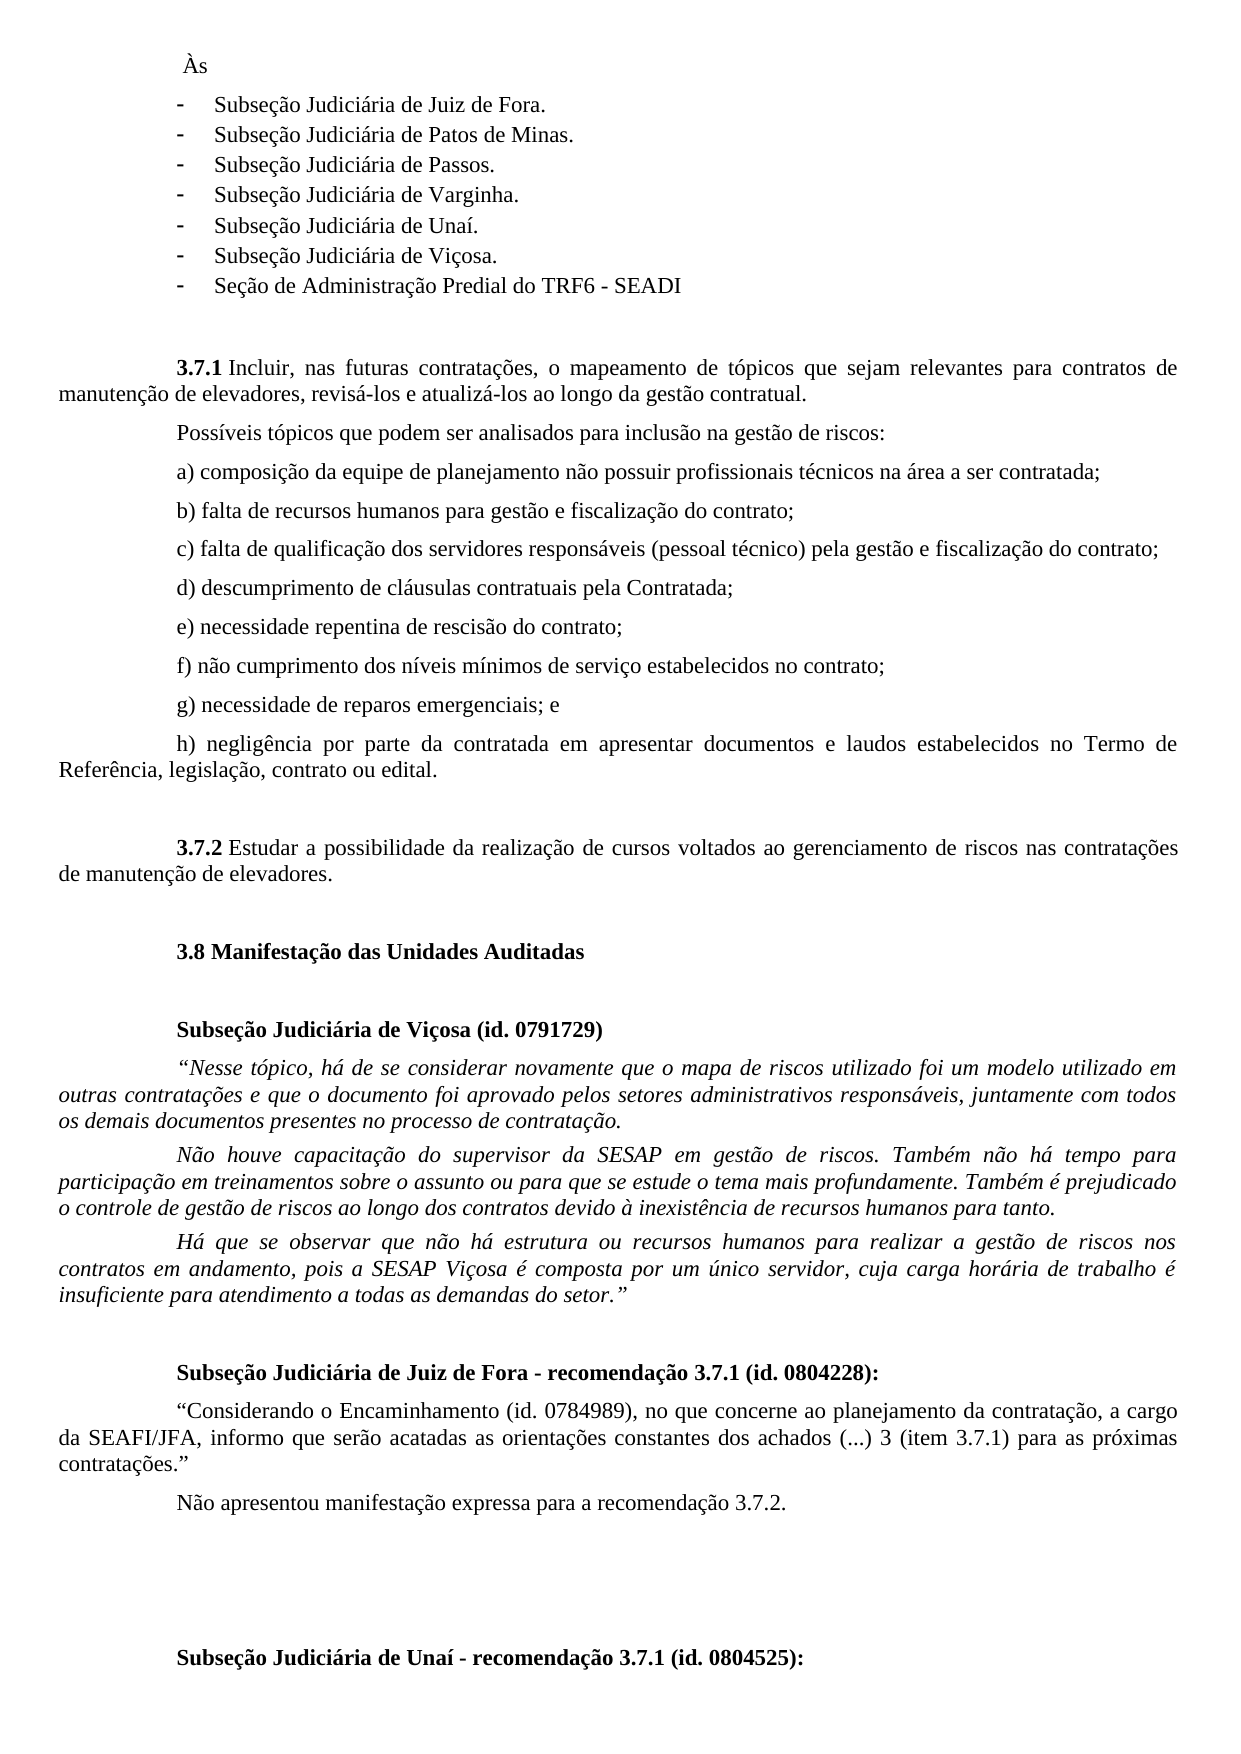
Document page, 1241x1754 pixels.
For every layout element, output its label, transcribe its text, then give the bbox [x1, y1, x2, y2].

text Subseção Judiciária de Juiz de Fora - recomendação 3.7.1 (id. 0804228): [58, 1359, 1180, 1385]
text d) descumprimento de cláusulas contratuais pela Contratada; [58, 574, 1180, 601]
list Subseção Judiciária de Varginha. [58, 182, 1180, 208]
text “Nesse tópico, há de se considerar novamente que o mapa de riscos utilizado foi um modelo utilizado em outras contratações e que o documento foi aprovado pelos setores administrativos responsáveis, juntamente com todos os demais documentos presentes no processo de contratação. [58, 1054, 1178, 1133]
text Há que se observar que não há estrutura ou recursos humanos para realizar a gestão de riscos nos contratos em andamento, pois a SESAP Viçosa é composta por um único servidor, cuja carga horária de trabalho é insuficiente para atendimento a todas as demandas do setor.” [58, 1228, 1178, 1307]
text Não apresentou manifestação expressa para a recomendação 3.7.2. [58, 1489, 1180, 1515]
text Às [58, 52, 1180, 78]
text 3.7.2 Estudar a possibilidade da realização de cursos voltados ao gerenciamento de riscos nas contratações de manutenção de elevadores. [58, 834, 1180, 887]
text Subseção Judiciária de Unaí - recomendação 3.7.1 (id. 0804525): [58, 1644, 1180, 1671]
text b) falta de recursos humanos para gestão e fiscalização do contrato; [58, 497, 1180, 523]
text 3.7.1 Incluir, nas futuras contratações, o mapeamento de tópicos que sejam relevantes para contratos de manutenção de elevadores, revisá-los e atualizá-los ao longo da gestão contratual. [58, 354, 1180, 406]
list Subseção Judiciária de Patos de Minas. [58, 121, 1180, 147]
list Seção de Administração Predial do TRF6 - SEADI [58, 272, 1180, 298]
text Não houve capacitação do supervisor da SESAP em gestão de riscos. Também não há tempo para participação em treinamentos sobre o assunto ou para que se estude o tema mais profundamente. Também é prejudicado o controle de gestão de riscos ao longo dos contratos devido à inexistência de recursos humanos para tanto. [58, 1141, 1178, 1220]
list Subseção Judiciária de Passos. [58, 151, 1180, 178]
text e) necessidade repentina de rescisão do contrato; [58, 613, 1180, 639]
list Subseção Judiciária de Juiz de Fora. [58, 91, 1180, 117]
list Subseção Judiciária de Unaí. [58, 212, 1180, 238]
text Possíveis tópicos que podem ser analisados para inclusão na gestão de riscos: [58, 419, 1180, 445]
list Subseção Judiciária de Viçosa. [58, 242, 1180, 268]
text “Considerando o Encaminhamento (id. 0784989), no que concerne ao planejamento da contratação, a cargo da SEAFI/JFA, informo que serão acatadas as orientações constantes dos achados (...) 3 (item 3.7.1) para as próximas contratações.” [58, 1397, 1180, 1477]
text a) composição da equipe de planejamento não possuir profissionais técnicos na área a ser contratada; [58, 458, 1180, 484]
text h) negligência por parte da contratada em apresentar documentos e laudos estabelecidos no Termo de Referência, legislação, contrato ou edital. [58, 730, 1180, 782]
text c) falta de qualificação dos servidores responsáveis (pessoal técnico) pela gestão e fiscalização do contrato; [58, 536, 1180, 562]
text 3.8 Manifestação das Unidades Auditadas [58, 938, 1180, 964]
text g) necessidade de reparos emergenciais; e [58, 691, 1180, 717]
text Subseção Judiciária de Viçosa (id. 0791729) [58, 1016, 1180, 1042]
text f) não cumprimento dos níveis mínimos de serviço estabelecidos no contrato; [58, 652, 1180, 678]
